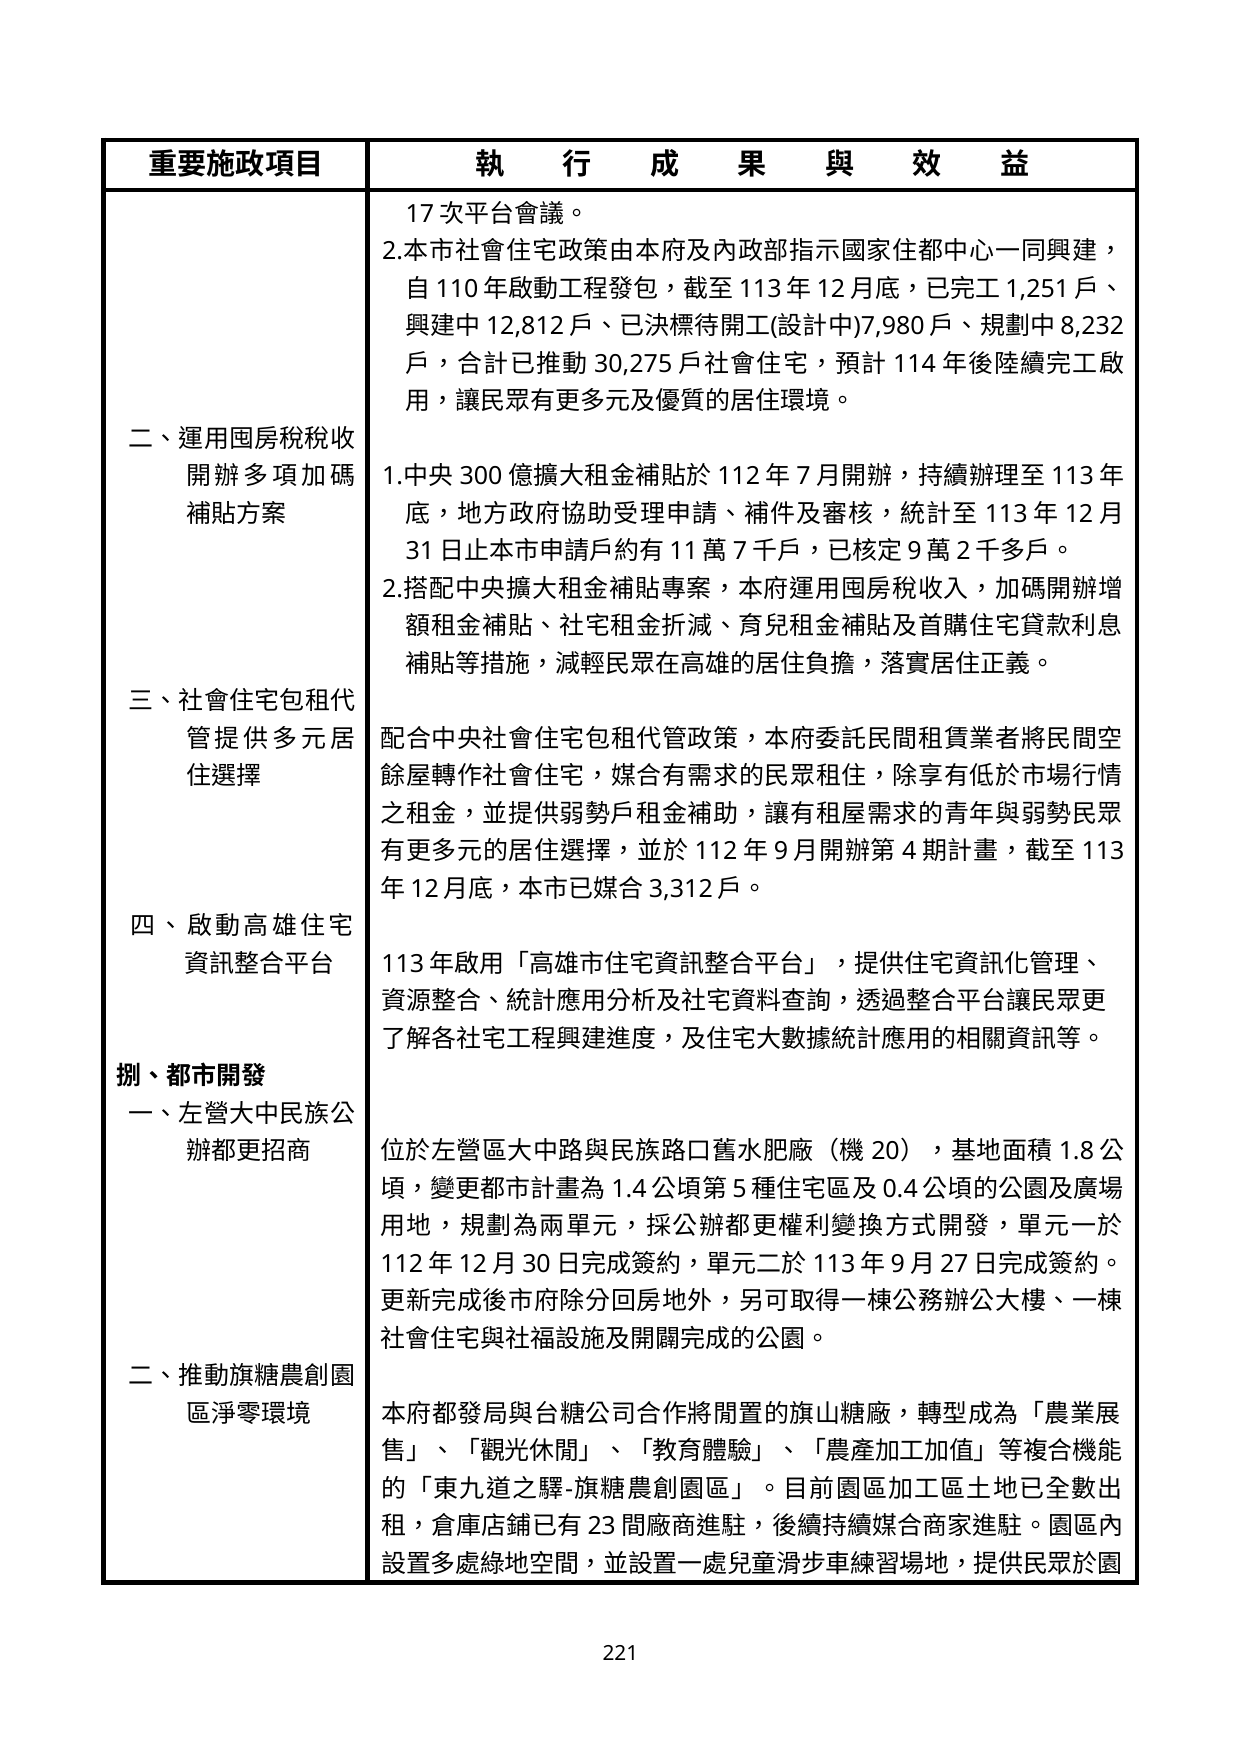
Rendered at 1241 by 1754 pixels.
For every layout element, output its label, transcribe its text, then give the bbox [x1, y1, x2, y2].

table_header 執 行 成 果 與 效 益 [370, 142, 1135, 187]
table_header 重要施政項目 [106, 142, 365, 187]
table_cell 17次平台會議。 2.本市社會住宅政策由本府及內政部指示國家住都中心一同興建，自110年啟動工程發包，截至113年12月底，已完工1,251戶、興建中12,812戶、已決標待開工(設計中)7,980戶、規劃中8,232戶，合計已推動30,275戶社會住宅，預計114年後陸續完工啟用，讓民眾有更多元及優質的居住環境。 1.中央300億擴大租金補貼於112年7月開辦，持續辦理至113年底，地方政府協助受理申請、補件及審核，統計至113年12月31日止本市申請戶約有11萬7千戶，已核定9萬2千多戶。 2.搭配中央擴大租金補貼專案，本府運用囤房稅收入，加碼開辦增額租金補貼、社宅租金折減、育兒租金補貼及首購住宅貸款利息補貼等措施，減輕民眾在高雄的居住負擔，落實居住正義。 配合中央社會住宅包租代管政策，本府委託民間租賃業者將民間空餘屋轉作社會住宅，媒合有需求的民眾租住，除享有低於市場行情之租金，並提供弱勢戶租金補助，讓有租屋需求的青年與弱勢民眾有更多元的居住選擇，並於112年9月開辦第4期計畫，截至113年12月底，本市已媒合3,312戶。 113年啟用「高雄市住宅資訊整合平台」，提供住宅資訊化管理、資源整合、統計應用分析及社宅資料查詢，透過整合平台讓民眾更了解各社宅工程興建進度，及住宅大數據統計應用的相關資訊等。 位於左營區大中路與民族路口舊水肥廠（機20），基地面積1.8公頃，變更都市計畫為1.4公頃第5種住宅區及0.4公頃的公園及廣場用地，規劃為兩單元，採公辦都更權利變換方式開發，單元一於112年12月30日完成簽約，單元二於113年9月27日完成簽約。更新完成後市府除分回房地外，另可取得一棟公務辦公大樓、一棟社會住宅與社福設施及開闢完成的公園。 本府都發局與台糖公司合作將閒置的旗山糖廠，轉型成為「農業展售」、「觀光休閒」、「教育體驗」、「農產加工加值」等複合機能的「東九道之驛-旗糖農創園區」。目前園區加工區土地已全數出租，倉庫店鋪已有23間廠商進駐，後續持續媒合商家進駐。園區內設置多處綠地空間，並設置一處兒童滑步車練習場地，提供民眾於園 [370, 192, 1135, 1580]
table_cell 二、運用囤房稅稅收開辦多項加碼補貼方案 三、社會住宅包租代管提供多元居住選擇 四、啟動高雄住宅資訊整合平台 捌、都市開發 一、左營大中民族公辦都更招商 二、推動旗糖農創園區淨零環境 [106, 192, 365, 1580]
